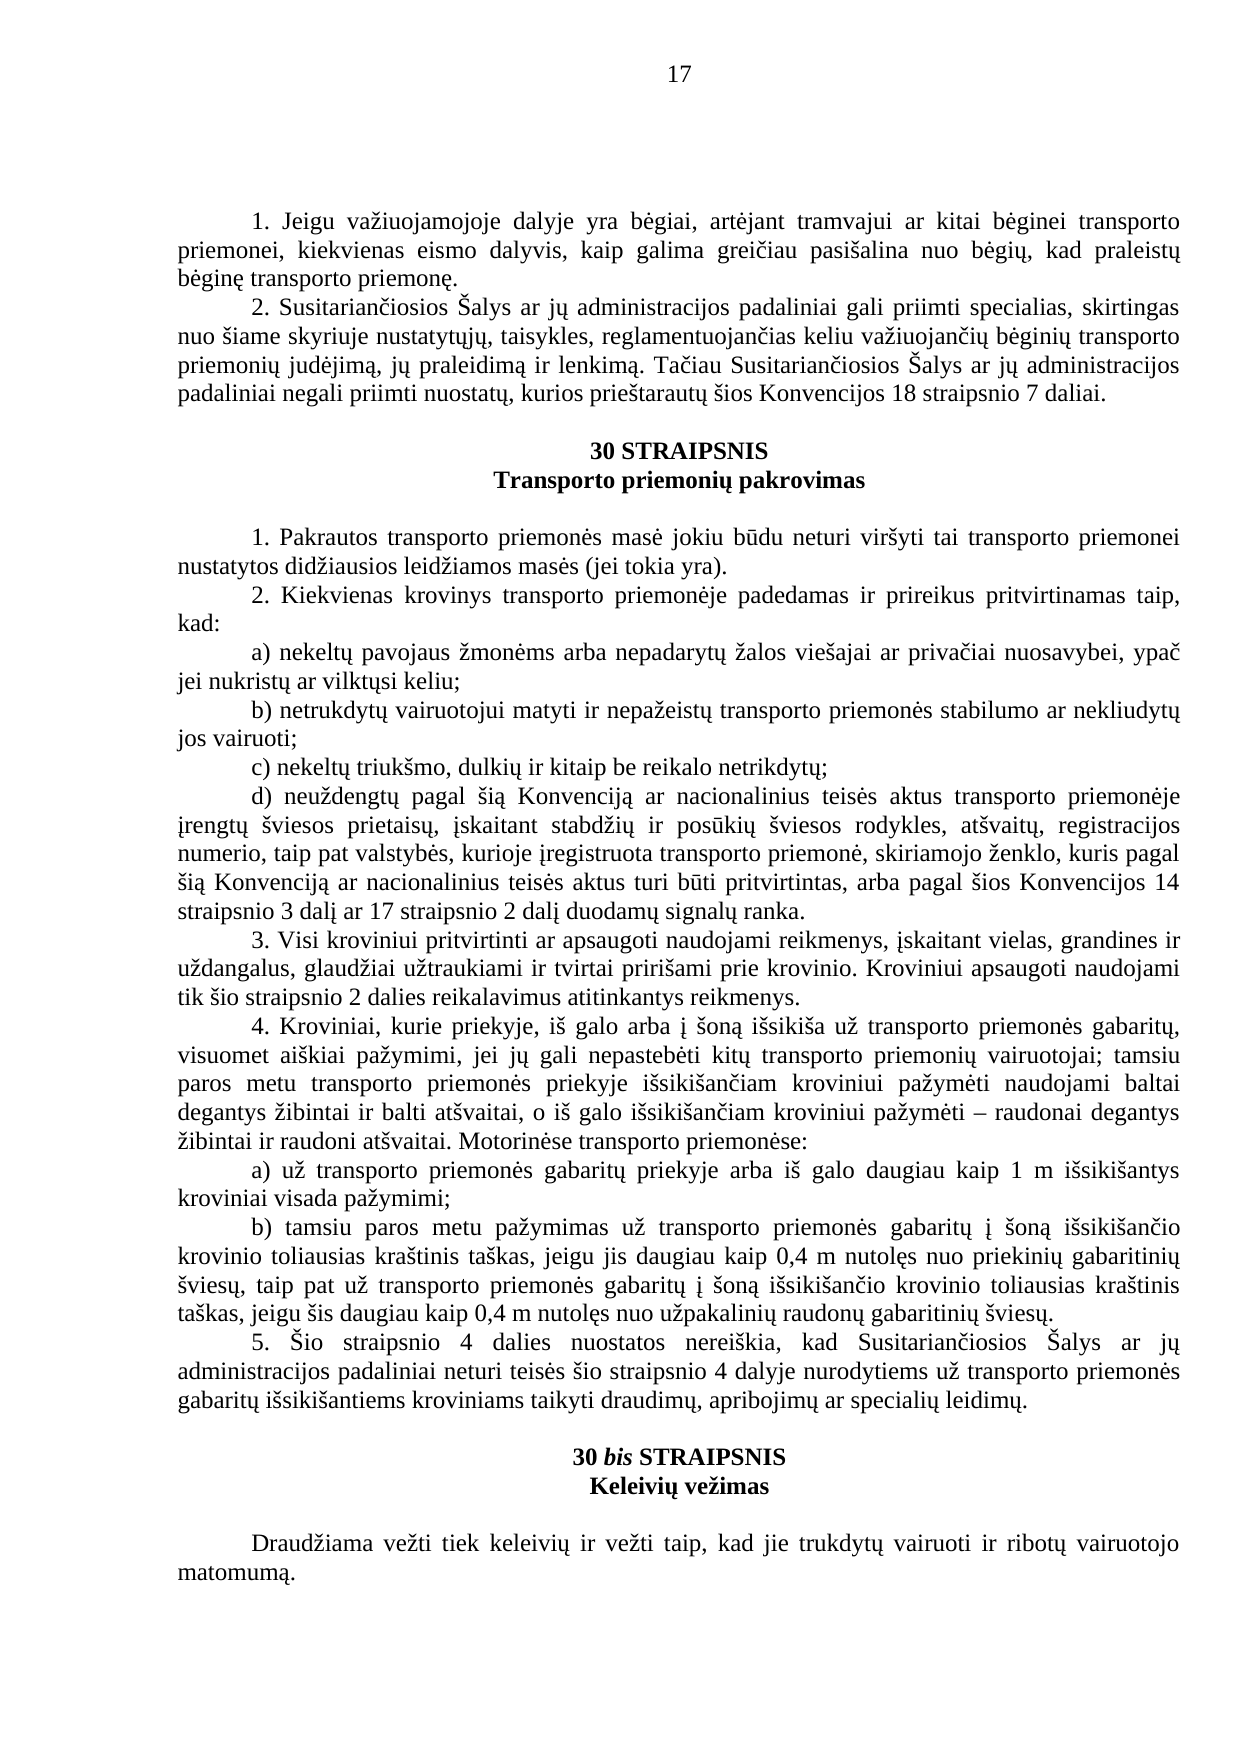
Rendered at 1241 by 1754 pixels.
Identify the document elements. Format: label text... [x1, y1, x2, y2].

text 2. Kiekvienas krovinys transporto priemonėje padedamas ir prireikus pritvirtinamas taip, kad: [177, 580, 1181, 637]
text a) už transporto priemonės gabaritų priekyje arba iš galo daugiau kaip 1 m išsikišantys kroviniai visada pažymimi; [177, 1155, 1181, 1212]
text Draudžiama vežti tiek keleivių ir vežti taip, kad jie trukdytų vairuoti ir ribotų vairuotojo matomumą. [177, 1528, 1181, 1586]
text 5. Šio straipsnio 4 dalies nuostatos nereiškia, kad Susitariančiosios Šalys ar jų administracijos padaliniai neturi teisės šio straipsnio 4 dalyje nurodytiems už transporto priemonės gabaritų išsikišantiems kroviniams taikyti draudimų, apribojimų ar specialių leidimų. [177, 1327, 1181, 1413]
text c) nekeltų triukšmo, dulkių ir kitaip be reikalo netrikdytų; [177, 752, 1181, 781]
text 4. Kroviniai, kurie priekyje, iš galo arba į šoną išsikiša už transporto priemonės gabaritų, visuomet aiškiai pažymimi, jei jų gali nepastebėti kitų transporto priemonių vairuotojai; tamsiu paros metu transporto priemonės priekyje išsikišančiam kroviniui pažymėti naudojami baltai degantys žibintai ir balti atšvaitai, o iš galo išsikišančiam kroviniui pažymėti – raudonai degantys žibintai ir raudoni atšvaitai. Motorinėse transporto priemonėse: [177, 1011, 1181, 1155]
text 3. Visi kroviniui pritvirtinti ar apsaugoti naudojami reikmenys, įskaitant vielas, grandines ir uždangalus, glaudžiai užtraukiami ir tvirtai pririšami prie krovinio. Kroviniui apsaugoti naudojami tik šio straipsnio 2 dalies reikalavimus atitinkantys reikmenys. [177, 925, 1181, 1011]
text a) nekeltų pavojaus žmonėms arba nepadarytų žalos viešajai ar privačiai nuosavybei, ypač jei nukristų ar vilktųsi keliu; [177, 637, 1181, 695]
text Transporto priemonių pakrovimas [177, 465, 1181, 493]
text b) netrukdytų vairuotojui matyti ir nepažeistų transporto priemonės stabilumo ar nekliudytų jos vairuoti; [177, 695, 1181, 752]
text Keleivių vežimas [177, 1471, 1181, 1500]
text 30 STRAIPSNIS [177, 436, 1181, 465]
text b) tamsiu paros metu pažymimas už transporto priemonės gabaritų į šoną išsikišančio krovinio toliausias kraštinis taškas, jeigu jis daugiau kaip 0,4 m nutolęs nuo priekinių gabaritinių šviesų, taip pat už transporto priemonės gabaritų į šoną išsikišančio krovinio toliausias kraštinis taškas, jeigu šis daugiau kaip 0,4 m nutolęs nuo užpakalinių raudonų gabaritinių šviesų. [177, 1212, 1181, 1327]
text d) neuždengtų pagal šią Konvenciją ar nacionalinius teisės aktus transporto priemonėje įrengtų šviesos prietaisų, įskaitant stabdžių ir posūkių šviesos rodykles, atšvaitų, registracijos numerio, taip pat valstybės, kurioje įregistruota transporto priemonė, skiriamojo ženklo, kuris pagal šią Konvenciją ar nacionalinius teisės aktus turi būti pritvirtintas, arba pagal šios Konvencijos 14 straipsnio 3 dalį ar 17 straipsnio 2 dalį duodamų signalų ranka. [177, 781, 1181, 925]
text 1. Pakrautos transporto priemonės masė jokiu būdu neturi viršyti tai transporto priemonei nustatytos didžiausios leidžiamos masės (jei tokia yra). [177, 522, 1181, 580]
text 30 bis STRAIPSNIS [177, 1442, 1181, 1471]
text 1. Jeigu važiuojamojoje dalyje yra bėgiai, artėjant tramvajui ar kitai bėginei transporto priemonei, kiekvienas eismo dalyvis, kaip galima greičiau pasišalina nuo bėgių, kad praleistų bėginę transporto priemonę. [177, 206, 1181, 292]
text 2. Susitariančiosios Šalys ar jų administracijos padaliniai gali priimti specialias, skirtingas nuo šiame skyriuje nustatytųjų, taisykles, reglamentuojančias keliu važiuojančių bėginių transporto priemonių judėjimą, jų praleidimą ir lenkimą. Tačiau Susitariančiosios Šalys ar jų administracijos padaliniai negali priimti nuostatų, kurios prieštarautų šios Konvencijos 18 straipsnio 7 daliai. [177, 292, 1181, 407]
